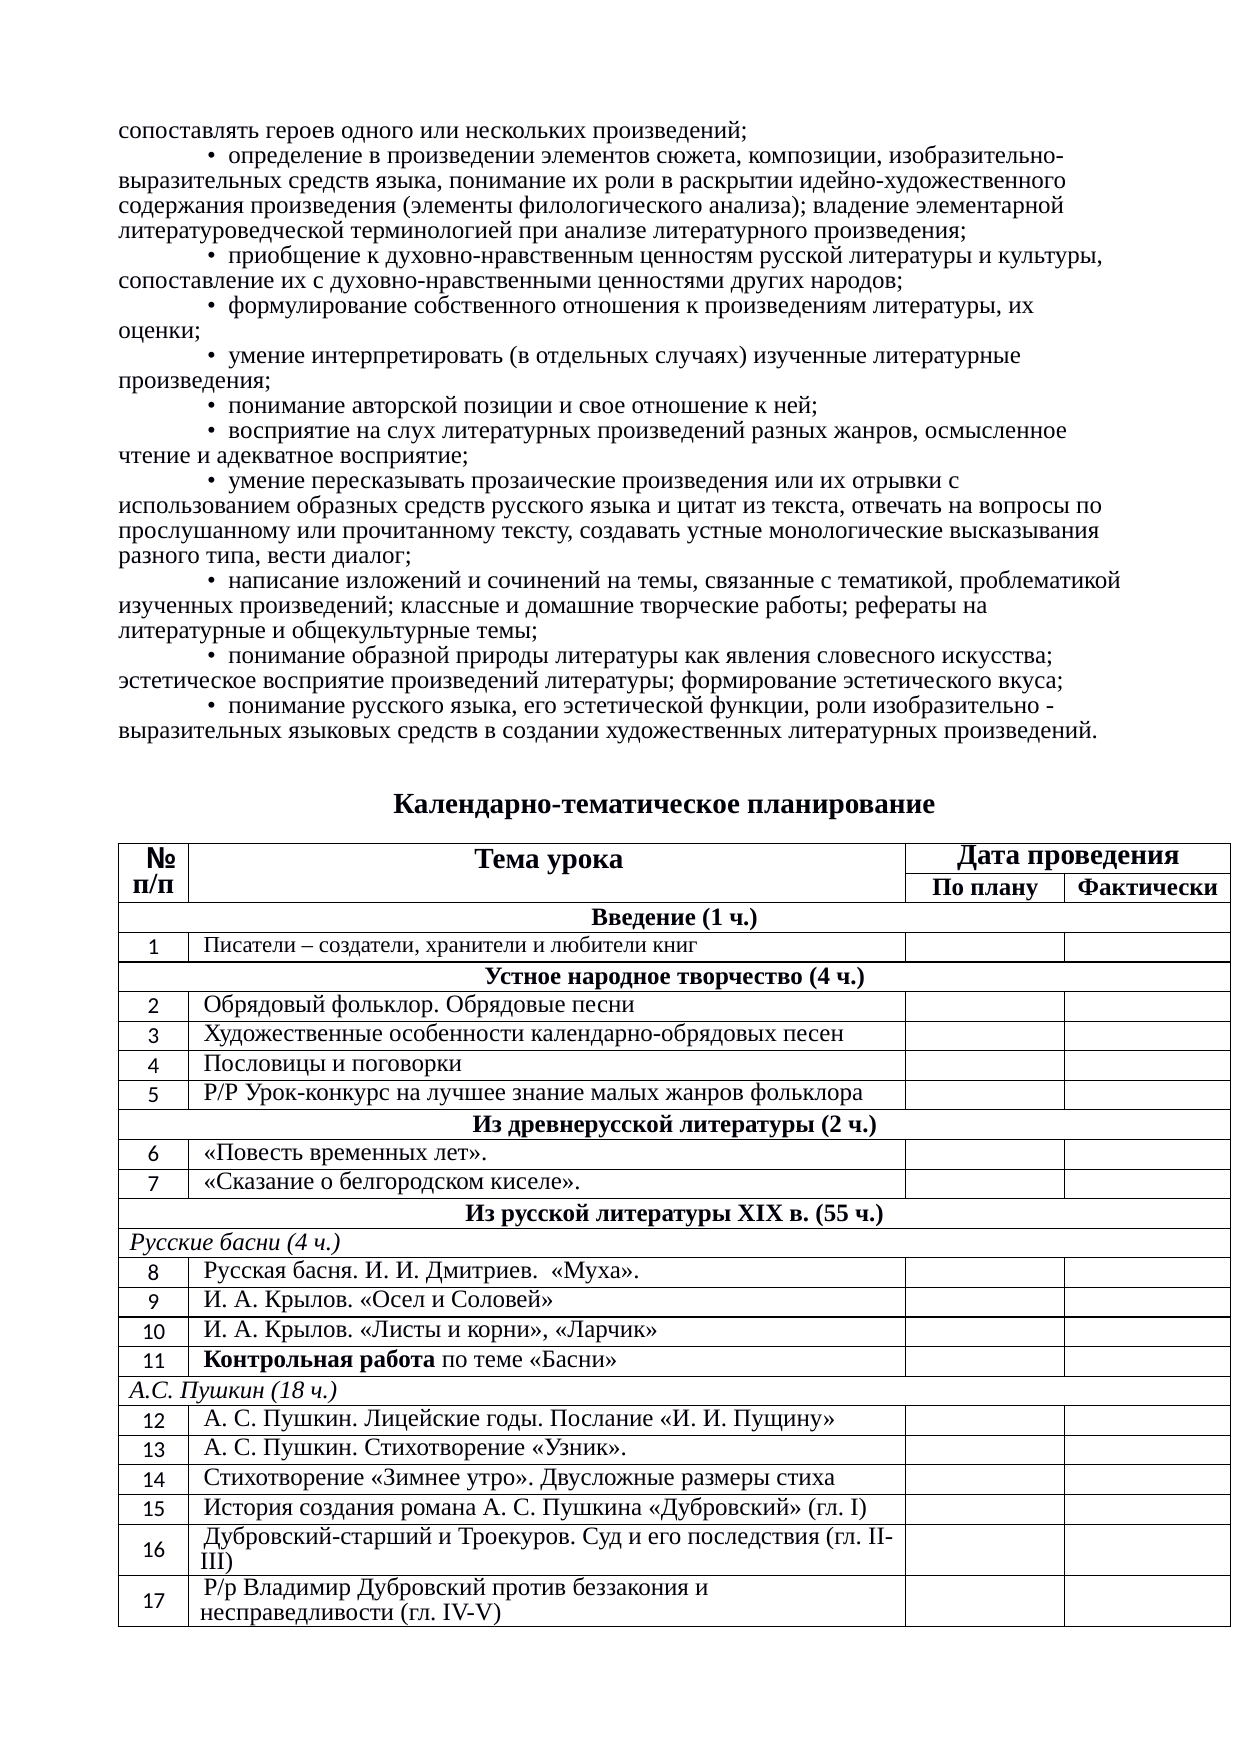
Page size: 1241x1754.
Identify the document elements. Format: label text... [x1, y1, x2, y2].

text • определение в произведении элементов сюжета, композиции, изобразительно-выразительных средств языка, понимание их роли в раскрытии идейно-художественного содержания произведения (элементы филологического анализа); владение элементарной литературоведческой терминологией при анализе литературного произведения; [118, 143, 1122, 243]
table_cell «Повесть временных лет». [189, 1140, 905, 1168]
table_cell Р/р Владимир Дубровский против беззакония и несправедливости (гл. IV-V) [189, 1576, 905, 1626]
table_cell Контрольная работа по теме «Басни» [189, 1347, 905, 1376]
table_cell [906, 1258, 1064, 1287]
table_cell Фактически [1065, 874, 1230, 902]
table_cell 11 [119, 1347, 188, 1376]
table_cell 12 [119, 1406, 188, 1435]
text • понимание авторской позиции и свое отношение к ней; [118, 393, 1122, 418]
table_cell [1065, 1170, 1230, 1198]
table_cell [906, 1288, 1064, 1316]
table_cell Писатели – создатели, хранители и любители книг [189, 933, 905, 961]
table_cell [906, 1576, 1064, 1626]
table_cell «Сказание о белгородском киселе». [189, 1170, 905, 1198]
table_cell 14 [119, 1465, 188, 1494]
table_cell [1065, 1318, 1230, 1346]
table_cell А. С. Пушкин. Лицейские годы. Послание «И. И. Пущину» [189, 1406, 905, 1435]
text сопоставлять героев одного или нескольких произведений; [118, 118, 1122, 143]
table_cell 13 [119, 1436, 188, 1464]
table_cell 10 [119, 1318, 188, 1346]
table_cell [1065, 992, 1230, 1021]
table_cell Из древнерусской литературы (2 ч.) [119, 1110, 1230, 1139]
table_cell 9 [119, 1288, 188, 1316]
table_cell [1065, 1465, 1230, 1494]
text • умение пересказывать прозаические произведения или их отрывки с использованием образных средств русского языка и цитат из текста, отвечать на вопросы по прослушанному или прочитанному тексту, создавать устные монологические высказывания разного типа, вести диалог; [118, 468, 1122, 568]
table_cell И. А. Крылов. «Листы и корни», «Ларчик» [189, 1318, 905, 1346]
table_cell [1065, 1406, 1230, 1435]
table_cell Р/Р Урок-конкурс на лучшее знание малых жанров фольклора [189, 1081, 905, 1109]
table_cell Русская басня. И. И. Дмитриев. «Муха». [189, 1258, 905, 1287]
table_cell 1 [119, 933, 188, 961]
text Календарно-тематическое планирование [207, 793, 1122, 818]
table_cell [1065, 1347, 1230, 1376]
table_cell [1065, 1051, 1230, 1080]
table_cell [1065, 1022, 1230, 1050]
table_cell [1065, 1576, 1230, 1626]
table_cell [1065, 933, 1230, 961]
table_cell Русские басни (4 ч.) [119, 1229, 1230, 1257]
text • понимание образной природы литературы как явления словесного искусства; эстетическое восприятие произведений литературы; формирование эстетического вкуса; [118, 643, 1122, 693]
table_cell 16 [119, 1525, 188, 1574]
table_cell 3 [119, 1022, 188, 1050]
table_cell [906, 1525, 1064, 1574]
table_cell Дубровский-старший и Троекуров. Суд и его последствия (гл. II-III) [189, 1525, 905, 1574]
table_cell [1065, 1140, 1230, 1168]
table_cell Художественные особенности календарно-обрядовых песен [189, 1022, 905, 1050]
text • понимание русского языка, его эстетической функции, роли изобразительно - выразительных языковых средств в создании художественных литературных произведений. [118, 693, 1122, 743]
text • приобщение к духовно-нравственным ценностям русской литературы и культуры, сопоставление их с духовно-нравственными ценностями других народов; [118, 243, 1122, 293]
table_header Тема урока [189, 844, 905, 902]
table_cell [906, 1465, 1064, 1494]
table_cell По плану [906, 874, 1064, 902]
table_cell [1065, 1288, 1230, 1316]
table_cell [906, 1318, 1064, 1346]
table_cell [906, 1081, 1064, 1109]
table_cell [1065, 1258, 1230, 1287]
text • восприятие на слух литературных произведений разных жанров, осмысленное чтение и адекватное восприятие; [118, 418, 1122, 468]
table_cell Из русской литературы XIX в. (55 ч.) [119, 1199, 1230, 1228]
table_cell [906, 1140, 1064, 1168]
table_cell [906, 1051, 1064, 1080]
table_cell Устное народное творчество (4 ч.) [119, 963, 1230, 991]
table_header Дата проведения [906, 844, 1230, 873]
table_cell [906, 1436, 1064, 1464]
table_cell Пословицы и поговорки [189, 1051, 905, 1080]
table_cell 4 [119, 1051, 188, 1080]
table_cell 5 [119, 1081, 188, 1109]
table_cell Введение (1 ч.) [119, 903, 1230, 932]
table_cell [906, 1022, 1064, 1050]
text • формулирование собственного отношения к произведениям литературы, их оценки; [118, 293, 1122, 343]
table_cell И. А. Крылов. «Осел и Соловей» [189, 1288, 905, 1316]
table_cell 2 [119, 992, 188, 1021]
table_cell [906, 1495, 1064, 1523]
table_cell [906, 992, 1064, 1021]
table_cell Стихотворение «Зимнее утро». Двусложные размеры стиха [189, 1465, 905, 1494]
table_cell 8 [119, 1258, 188, 1287]
table_cell [906, 1347, 1064, 1376]
table_cell А.С. Пушкин (18 ч.) [119, 1377, 1230, 1405]
table_cell [1065, 1081, 1230, 1109]
table_cell История создания романа А. С. Пушкина «Дубровский» (гл. I) [189, 1495, 905, 1523]
table_cell 15 [119, 1495, 188, 1523]
table_cell 7 [119, 1170, 188, 1198]
table_cell А. С. Пушкин. Стихотворение «Узник». [189, 1436, 905, 1464]
table_cell [1065, 1525, 1230, 1574]
text • умение интерпретировать (в отдельных случаях) изученные литературные произведения; [118, 343, 1122, 393]
table_header № п/п [119, 844, 188, 902]
table_cell [906, 933, 1064, 961]
table_cell 17 [119, 1576, 188, 1626]
table_cell [906, 1406, 1064, 1435]
table_cell [1065, 1436, 1230, 1464]
table_cell 6 [119, 1140, 188, 1168]
text • написание изложений и сочинений на темы, связанные с тематикой, проблематикой изученных произведений; классные и домашние творческие работы; рефераты на литературные и общекультурные темы; [118, 568, 1122, 643]
table_cell [906, 1170, 1064, 1198]
table_cell [1065, 1495, 1230, 1523]
table_cell Обрядовый фольклор. Обрядовые песни [189, 992, 905, 1021]
